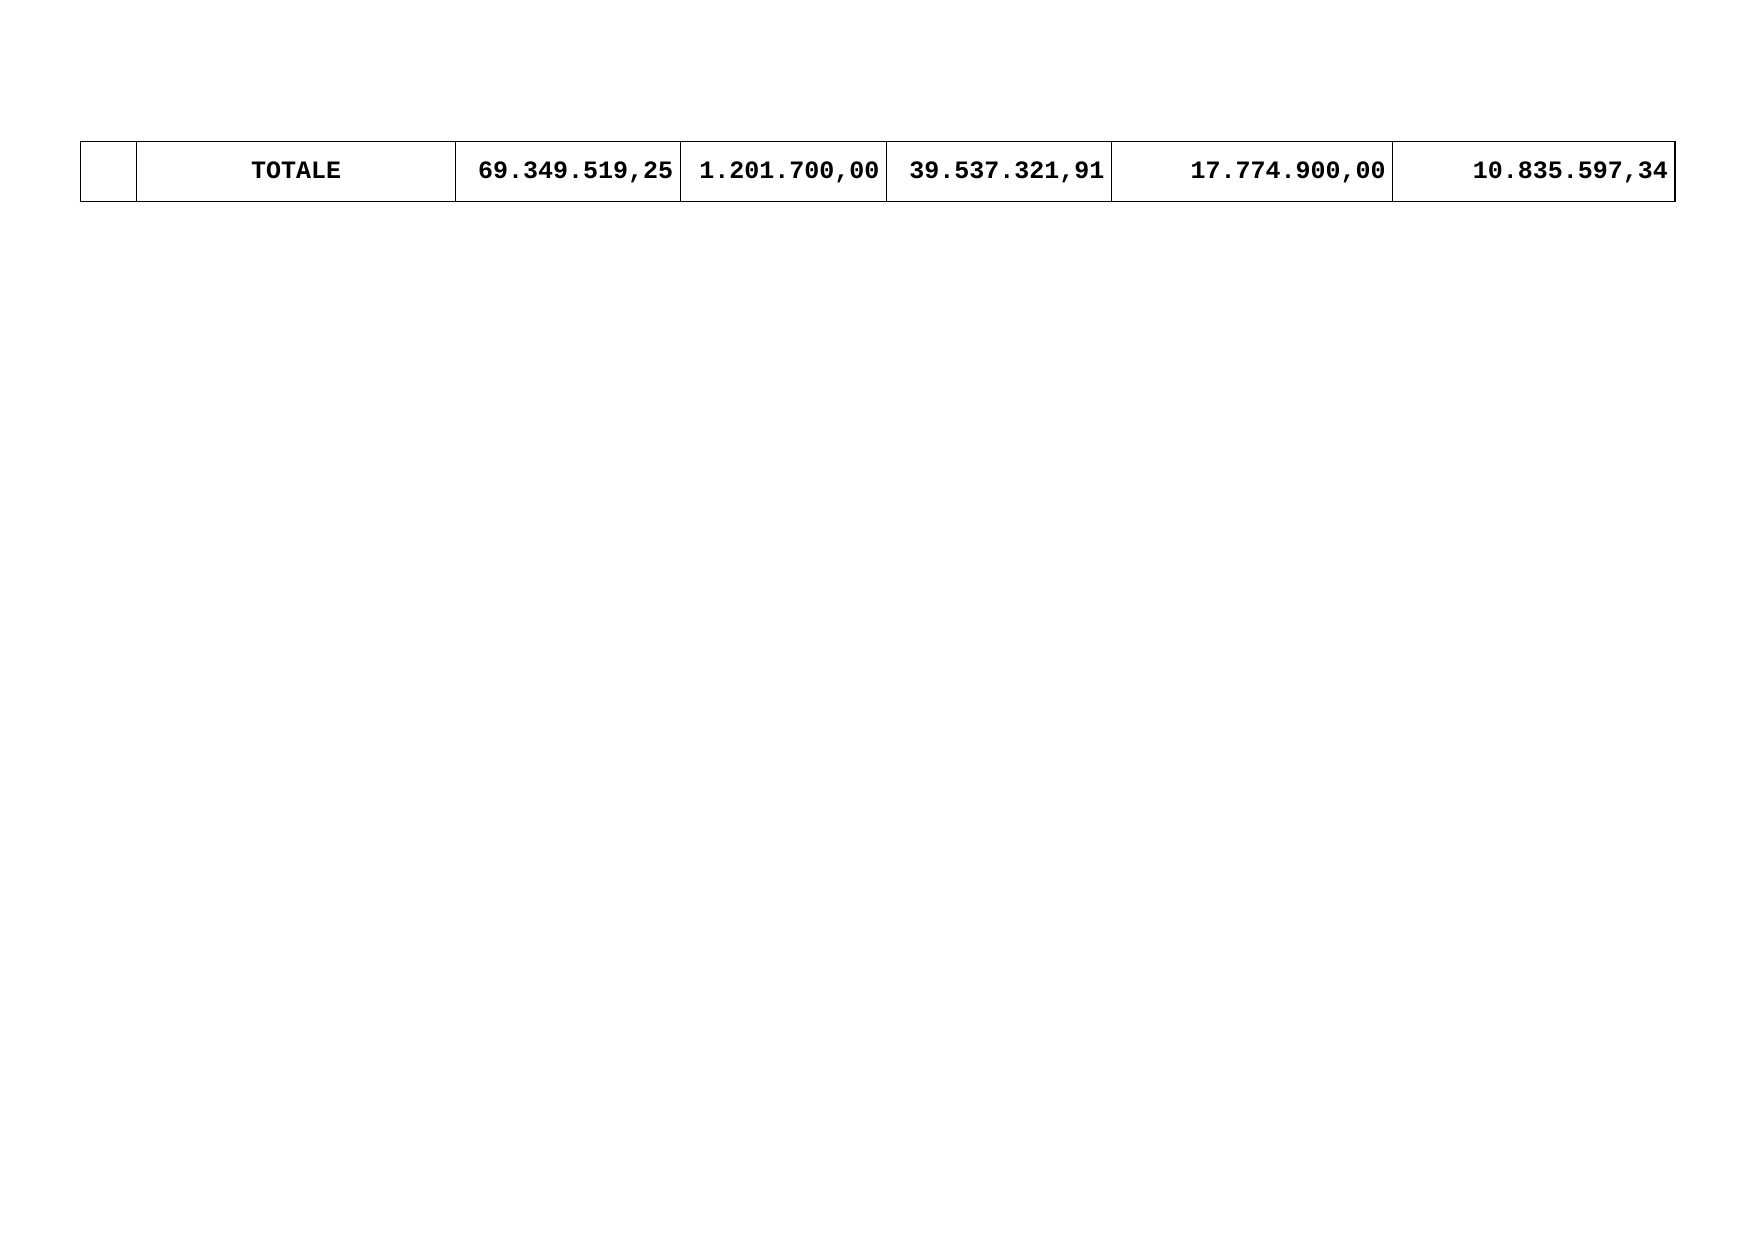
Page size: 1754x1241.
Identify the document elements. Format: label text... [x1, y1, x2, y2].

table_cell 10.835.597,34 [1393, 142, 1674, 201]
table_cell TOTALE [137, 142, 455, 201]
table_cell 39.537.321,91 [887, 142, 1111, 201]
table_cell 69.349.519,25 [456, 142, 680, 201]
table_cell 17.774.900,00 [1112, 142, 1392, 201]
table_cell [81, 142, 136, 201]
table_cell 1.201.700,00 [681, 142, 886, 201]
